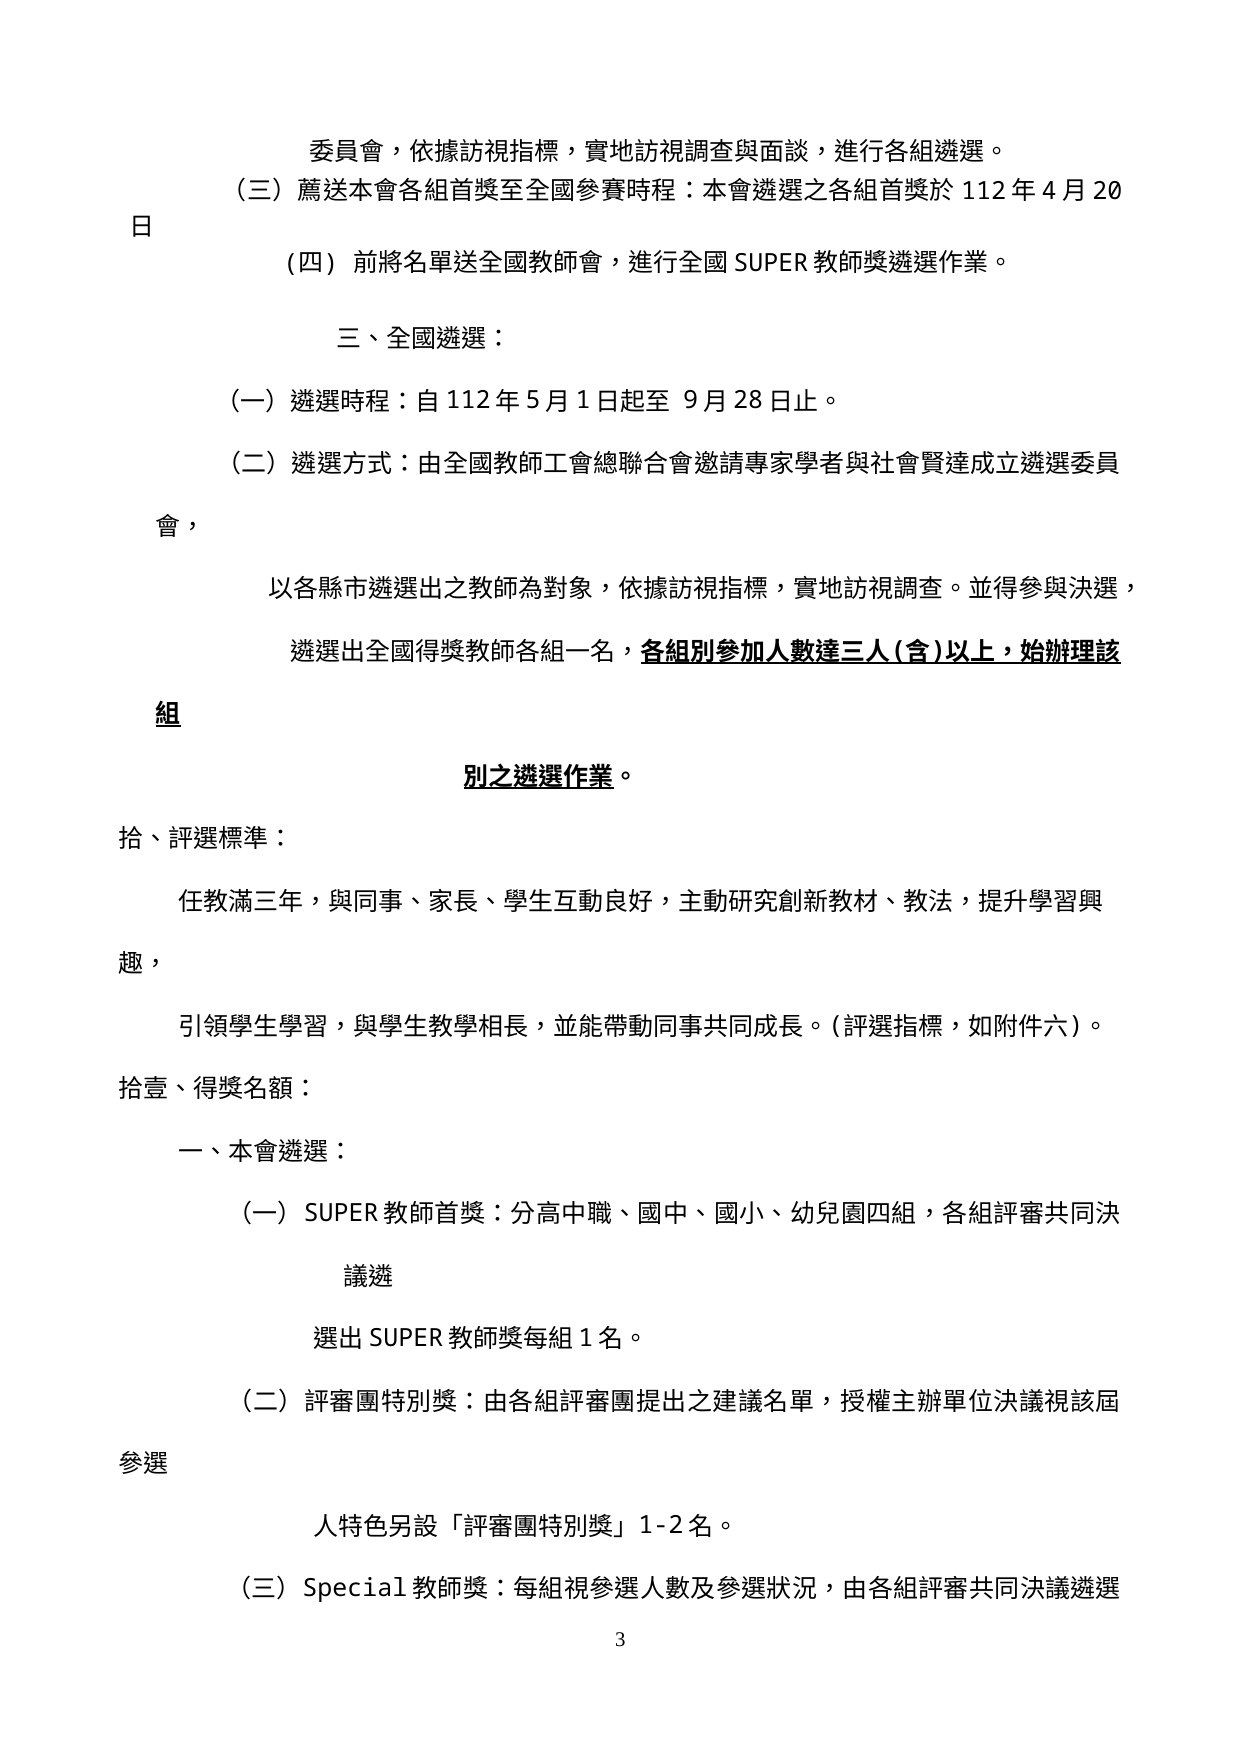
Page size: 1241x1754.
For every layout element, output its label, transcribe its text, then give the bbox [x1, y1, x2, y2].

text （一）SUPER教師首獎：分高中職、國中、國小、幼兒園四組，各組評審共同決議遴 [118, 1170, 1122, 1295]
text （二）遴選方式：由全國教師工會總聯合會邀請專家學者與社會賢達成立遴選委員會， [156, 420, 1122, 545]
text 以各縣市遴選出之教師為對象，依據訪視指標，實地訪視調查。並得參與決選， [252, 545, 1122, 608]
text （三）Special教師獎：每組視參選人數及參選狀況，由各組評審共同決議遴選 [118, 1545, 1122, 1608]
text 三、全國遴選： [291, 295, 1122, 358]
text 一、本會遴選： [118, 1108, 1122, 1170]
text 委員會，依據訪視指標，實地訪視調查與面談，進行各組遴選。 [129, 108, 1122, 170]
text 任教滿三年，與同事、家長、學生互動良好，主動研究創新教材、教法，提升學習興趣， [118, 858, 1122, 983]
text 別之遴選作業。 [299, 733, 1122, 795]
text （一）遴選時程：自112年5月1日起至 9月28日止。 [140, 358, 1122, 420]
text （二）評審團特別獎：由各組評審團提出之建議名單，授權主辦單位決議視該屆參選 [118, 1358, 1122, 1483]
text 拾、評選標準： [118, 795, 1122, 858]
text (四) 前將名單送全國教師會，進行全國SUPER教師獎遴選作業。 [229, 243, 1122, 279]
text 遴選出全國得獎教師各組一名，各組別參加人數達三人(含)以上，始辦理該組 [156, 608, 1122, 733]
text 拾壹、得獎名額： [118, 1045, 1122, 1108]
text 選出SUPER教師獎每組1名。 [118, 1295, 1122, 1358]
text 引領學生學習，與學生教學相長，並能帶動同事共同成長。(評選指標，如附件六)。 [118, 983, 1122, 1045]
text （三）薦送本會各組首獎至全國參賽時程：本會遴選之各組首獎於112年4月20日 [129, 170, 1122, 243]
text 人特色另設「評審團特別獎」1-2名。 [118, 1483, 1122, 1545]
